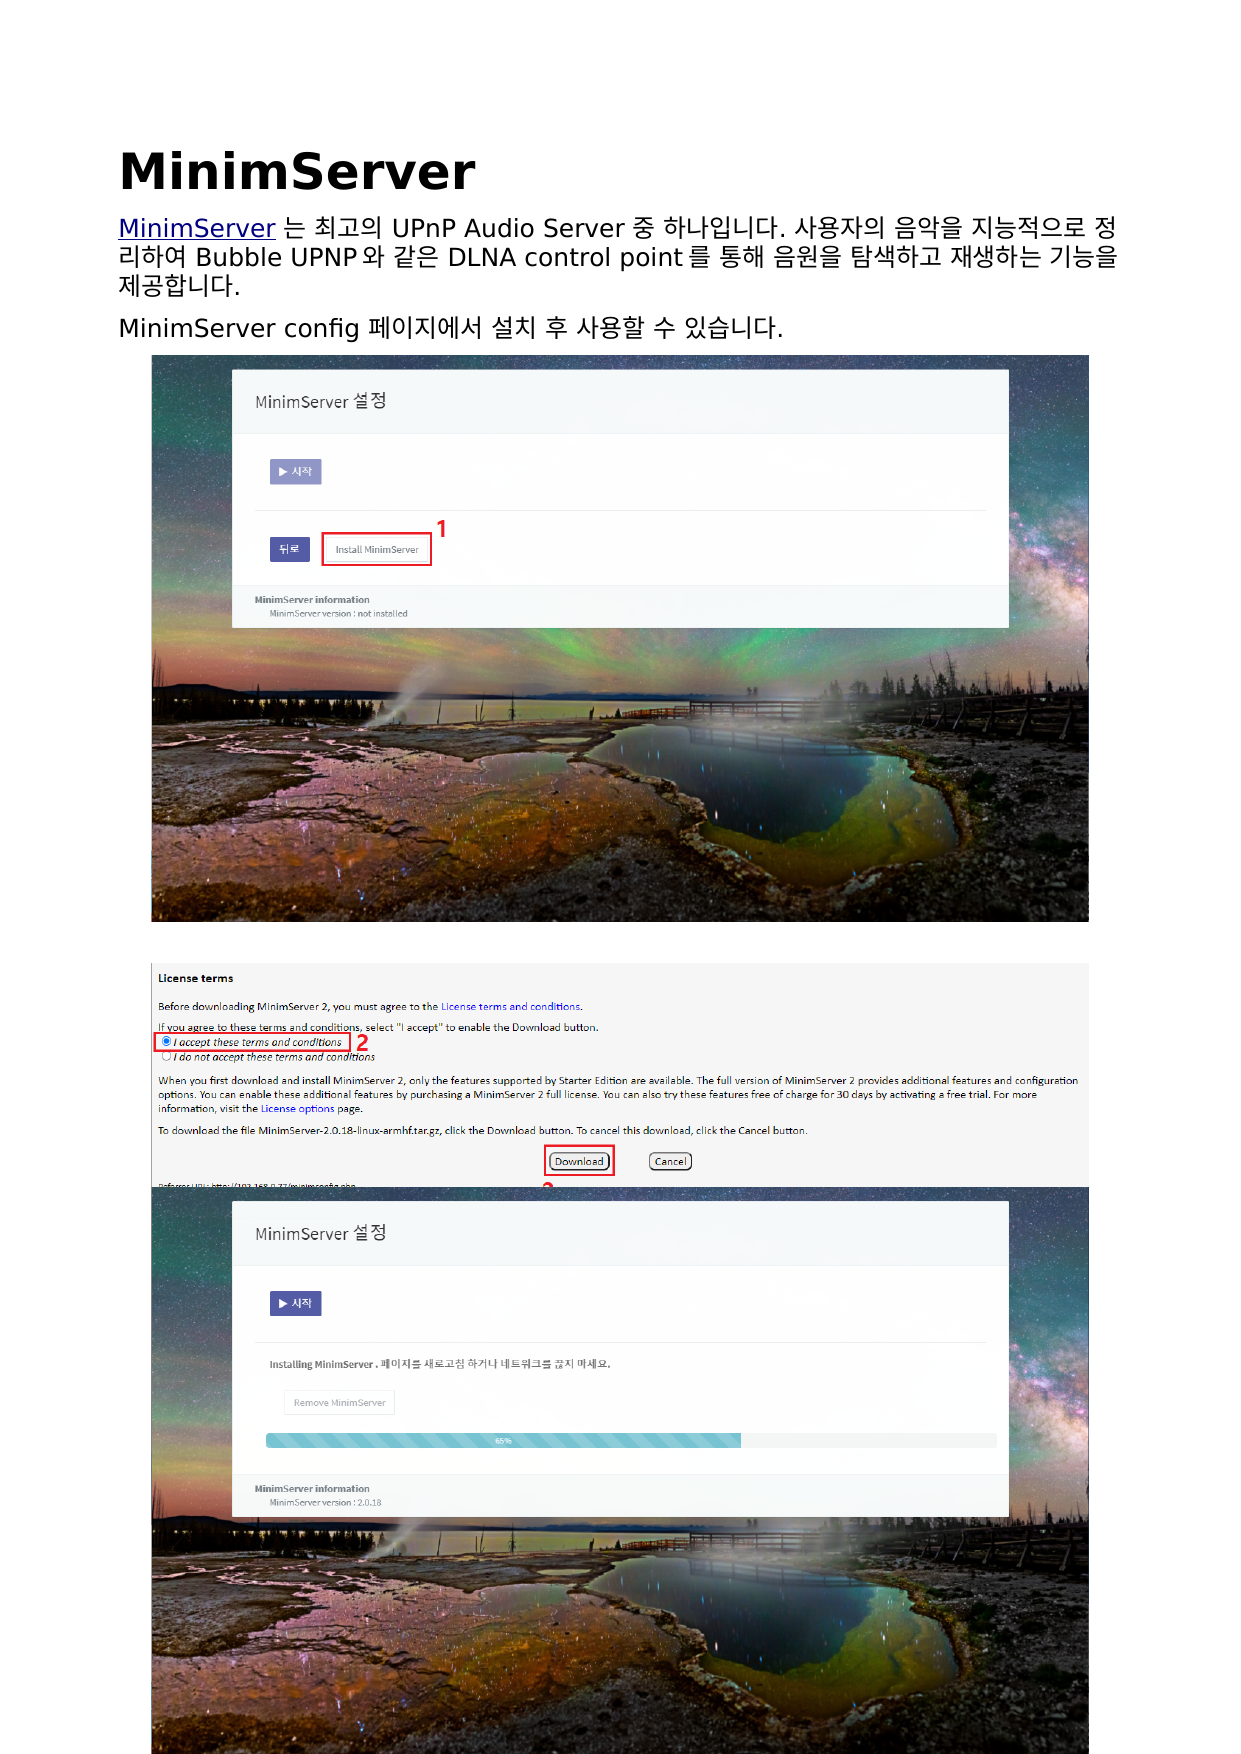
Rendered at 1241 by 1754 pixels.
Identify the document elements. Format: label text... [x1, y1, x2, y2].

subtitle MinimServer [118, 143, 1122, 201]
text MinimServer config 페이지에서 설치 후 사용할 수 있습니다. [118, 314, 1122, 343]
picture [151, 355, 1089, 922]
text MinimServer 는 최고의 UPnP Audio Server 중 하나입니다. 사용자의 음악을 지능적으로 정리하여 Bubble UPNP와 같은 DLNA control point를 통해 음원을 탐색하고 재생하는 기능을 제공합니다. [118, 214, 1122, 301]
picture [151, 963, 1089, 1754]
